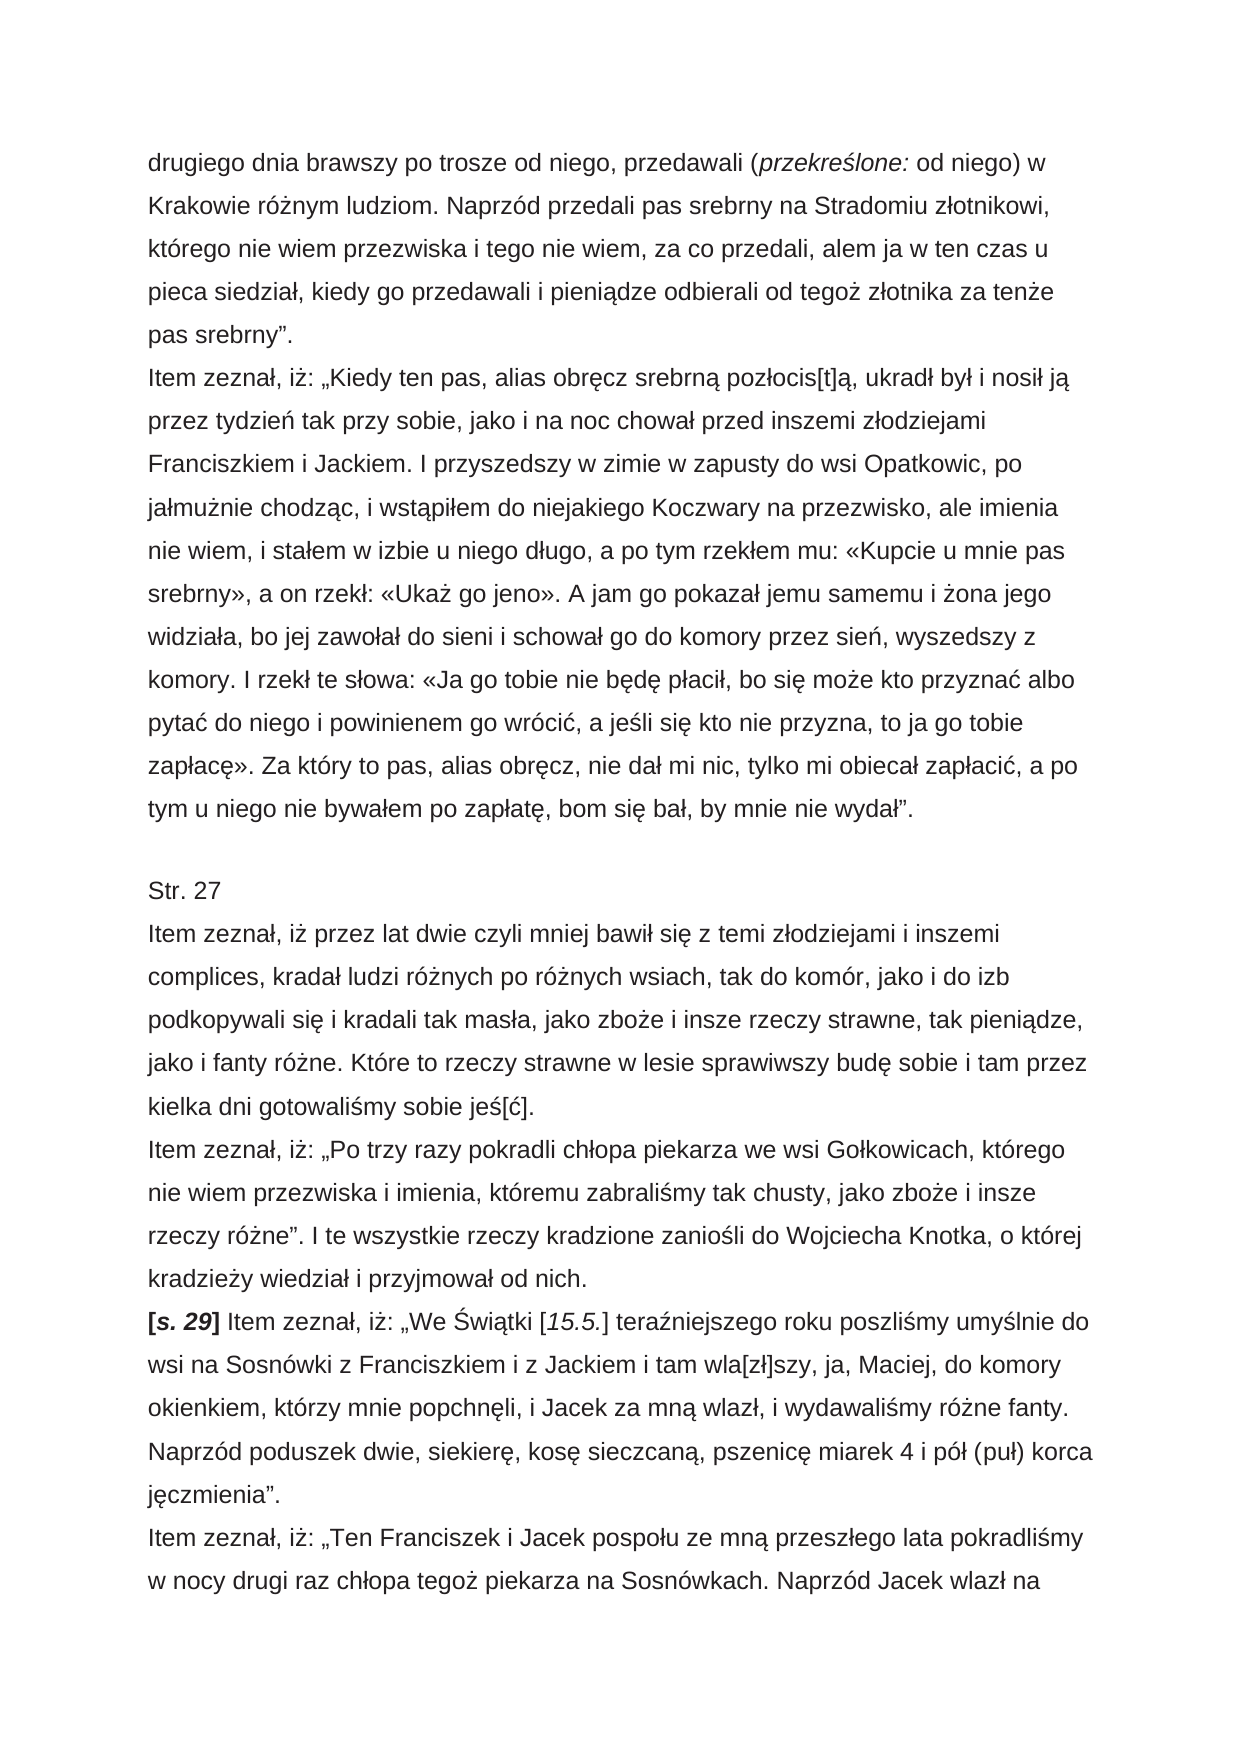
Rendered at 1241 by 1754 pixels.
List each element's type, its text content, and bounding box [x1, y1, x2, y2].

text Str. 27 [148, 876, 1093, 905]
text Item zeznał, iż: „Po trzy razy pokradli chłopa piekarza we wsi Gołkowicach, którego nie wiem przezwiska i imienia, któremu zabraliśmy tak chusty, jako zboże i insze rzeczy różne”. I te wszystkie rzeczy kradzione zaniośli do Wojciecha Knotka, o której kradzieży wiedział i przyjmował od nich. [148, 1135, 1093, 1293]
text [s. 29] Item zeznał, iż: „We Świątki [15.5.] teraźniejszego roku poszliśmy umyślnie do wsi na Sosnówki z Franciszkiem i z Jackiem i tam wla[zł]szy, ja, Maciej, do komory okienkiem, którzy mnie popchnęli, i Jacek za mną wlazł, i wydawaliśmy różne fanty. Naprzód poduszek dwie, siekierę, kosę sieczcaną, pszenicę miarek 4 i pół (puł) korca jęczmienia”. [148, 1307, 1093, 1508]
text Item zeznał, iż: „Ten Franciszek i Jacek pospołu ze mną przeszłego lata pokradliśmy w nocy drugi raz chłopa tegoż piekarza na Sosnówkach. Naprzód Jacek wlazł na [148, 1523, 1093, 1595]
text Item zeznał, iż przez lat dwie czyli mniej bawił się z temi złodziejami i inszemi complices, kradał ludzi różnych po różnych wsiach, tak do komór, jako i do izb podkopywali się i kradali tak masła, jako zboże i insze rzeczy strawne, tak pieniądze, jako i fanty różne. Które to rzeczy strawne w lesie sprawiwszy budę sobie i tam przez kielka dni gotowaliśmy sobie jeś[ć]. [148, 919, 1093, 1120]
text Item zeznał, iż: „Kiedy ten pas, alias obręcz srebrną pozłocis[t]ą, ukradł był i nosił ją przez tydzień tak przy sobie, jako i na noc chował przed inszemi złodziejami Franciszkiem i Jackiem. I przyszedszy w zimie w zapusty do wsi Opatkowic, po jałmużnie chodząc, i wstąpiłem do niejakiego Koczwary na przezwisko, ale imienia nie wiem, i stałem w izbie u niego długo, a po tym rzekłem mu: «Kupcie u mnie pas srebrny», a on rzekł: «Ukaż go jeno». A jam go pokazał jemu samemu i żona jego widziała, bo jej zawołał do sieni i schował go do komory przez sień, wyszedszy z komory. I rzekł te słowa: «Ja go tobie nie będę płacił, bo się może kto przyznać albo pytać do niego i powinienem go wrócić, a jeśli się kto nie przyzna, to ja go tobie zapłacę». Za który to pas, alias obręcz, nie dał mi nic, tylko mi obiecał zapłacić, a po tym u niego nie bywałem po zapłatę, bom się bał, by mnie nie wydał”. [148, 363, 1093, 823]
text drugiego dnia brawszy po trosze od niego, przedawali (przekreślone: od niego) w Krakowie różnym ludziom. Naprzód przedali pas srebrny na Stradomiu złotnikowi, którego nie wiem przezwiska i tego nie wiem, za co przedali, alem ja w ten czas u pieca siedział, kiedy go przedawali i pieniądze odbierali od tegoż złotnika za tenże pas srebrny”. [148, 148, 1093, 349]
